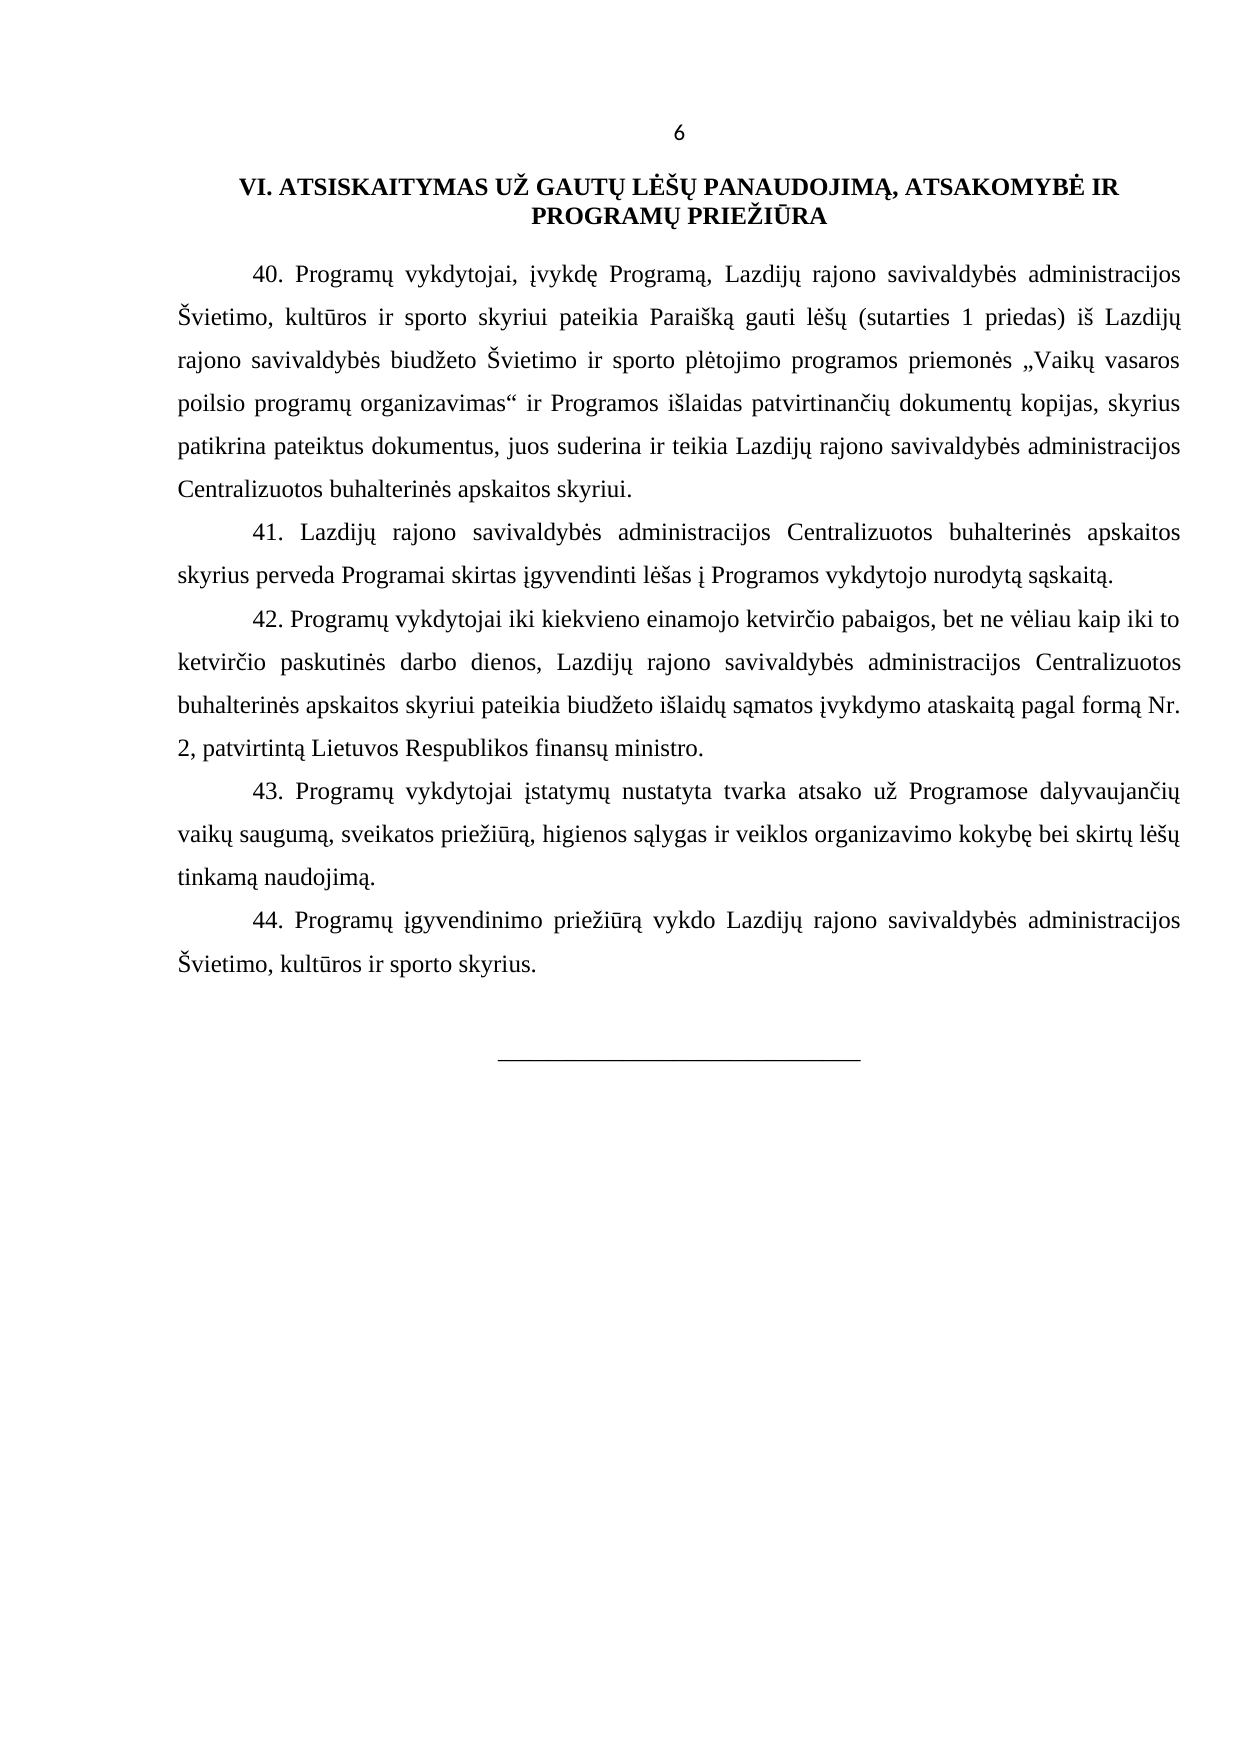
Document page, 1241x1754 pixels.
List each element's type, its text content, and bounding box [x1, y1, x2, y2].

text 41. Lazdijų rajono savivaldybės administracijos Centralizuotos buhalterinės apskaitos skyrius perveda Programai skirtas įgyvendinti lėšas į Programos vykdytojo nurodytą sąskaitą. [177, 517, 1181, 589]
text 44. Programų įgyvendinimo priežiūrą vykdo Lazdijų rajono savivaldybės administracijos Švietimo, kultūros ir sporto skyrius. [177, 906, 1181, 977]
text _____________________________ [177, 1035, 1181, 1064]
text 43. Programų vykdytojai įstatymų nustatyta tvarka atsako už Programose dalyvaujančių vaikų saugumą, sveikatos priežiūrą, higienos sąlygas ir veiklos organizavimo kokybę bei skirtų lėšų tinkamą naudojimą. [177, 776, 1181, 891]
text 42. Programų vykdytojai iki kiekvieno einamojo ketvirčio pabaigos, bet ne vėliau kaip iki to ketvirčio paskutinės darbo dienos, Lazdijų rajono savivaldybės administracijos Centralizuotos buhalterinės apskaitos skyriui pateikia biudžeto išlaidų sąmatos įvykdymo ataskaitą pagal formą Nr. 2, patvirtintą Lietuvos Respublikos finansų ministro. [177, 604, 1181, 762]
text 40. Programų vykdytojai, įvykdę Programą, Lazdijų rajono savivaldybės administracijos Švietimo, kultūros ir sporto skyriui pateikia Paraišką gauti lėšų (sutarties 1 priedas) iš Lazdijų rajono savivaldybės biudžeto Švietimo ir sporto plėtojimo programos priemonės „Vaikų vasaros poilsio programų organizavimas“ ir Programos išlaidas patvirtinančių dokumentų kopijas, skyrius patikrina pateiktus dokumentus, juos suderina ir teikia Lazdijų rajono savivaldybės administracijos Centralizuotos buhalterinės apskaitos skyriui. [177, 259, 1181, 503]
text VI. ATSISKAITYMAS UŽ GAUTŲ LĖŠŲ PANAUDOJIMĄ, ATSAKOMYBĖ IR PROGRAMŲ PRIEŽIŪRA [177, 172, 1181, 230]
